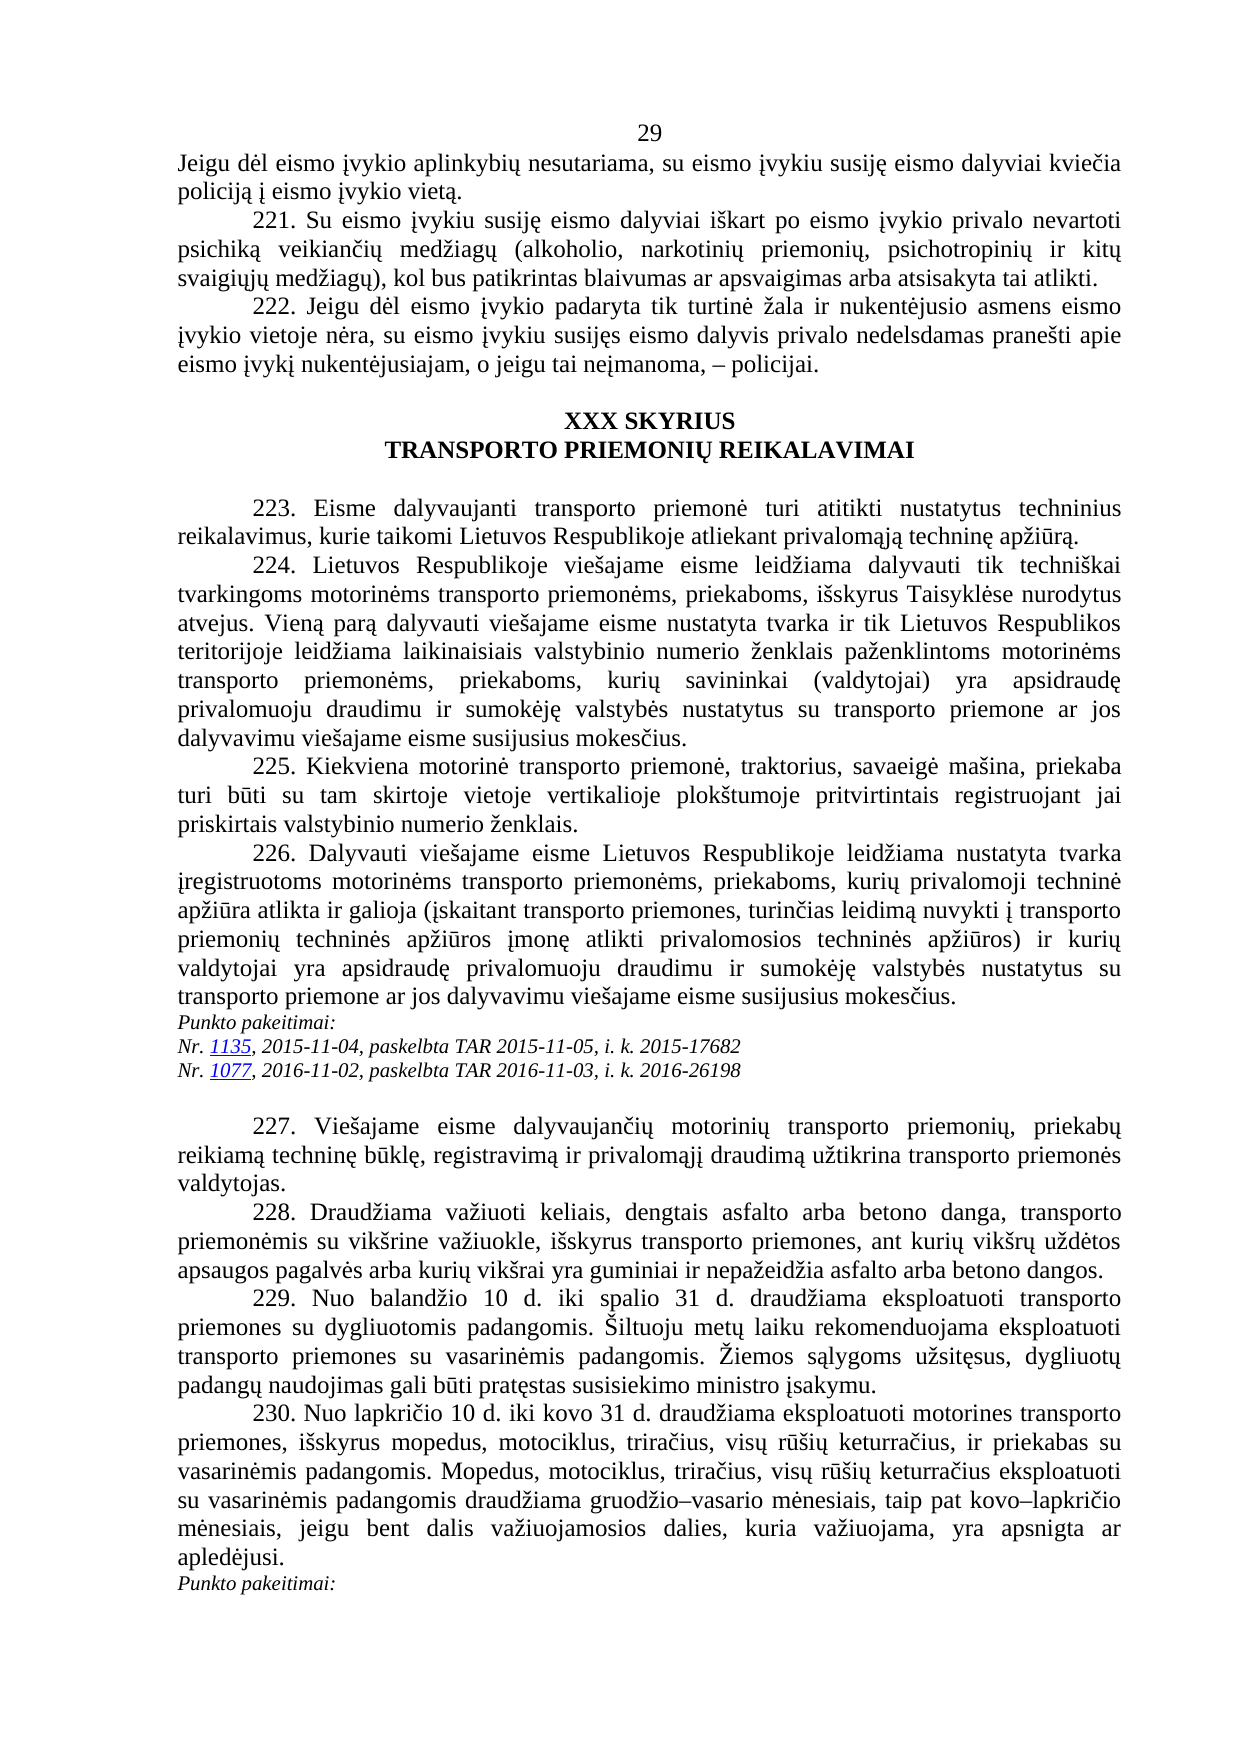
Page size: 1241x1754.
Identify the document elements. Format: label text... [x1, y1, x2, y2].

text 228. Draudžiama važiuoti keliais, dengtais asfalto arba betono danga, transporto priemonėmis su vikšrine važiuokle, išskyrus transporto priemones, ant kurių vikšrų uždėtos apsaugos pagalvės arba kurių vikšrai yra guminiai ir nepažeidžia asfalto arba betono dangos. [177, 1197, 1122, 1283]
text Punkto pakeitimai: [177, 1010, 1122, 1034]
text 229. Nuo balandžio 10 d. iki spalio 31 d. draudžiama eksploatuoti transporto priemones su dygliuotomis padangomis. Šiltuoju metų laiku rekomenduojama eksploatuoti transporto priemones su vasarinėmis padangomis. Žiemos sąlygoms užsitęsus, dygliuotų padangų naudojimas gali būti pratęstas susisiekimo ministro įsakymu. [177, 1283, 1122, 1398]
text 221. Su eismo įvykiu susiję eismo dalyviai iškart po eismo įvykio privalo nevartoti psichiką veikiančių medžiagų (alkoholio, narkotinių priemonių, psichotropinių ir kitų svaigiųjų medžiagų), kol bus patikrintas blaivumas ar apsvaigimas arba atsisakyta tai atlikti. [177, 205, 1122, 291]
text Nr. 1135, 2015-11-04, paskelbta TAR 2015-11-05, i. k. 2015-17682 [177, 1034, 1122, 1058]
text 227. Viešajame eisme dalyvaujančių motorinių transporto priemonių, priekabų reikiamą techninę būklę, registravimą ir privalomąjį draudimą užtikrina transporto priemonės valdytojas. [177, 1111, 1122, 1197]
text 225. Kiekviena motorinė transporto priemonė, traktorius, savaeigė mašina, priekaba turi būti su tam skirtoje vietoje vertikalioje plokštumoje pritvirtintais registruojant jai priskirtais valstybinio numerio ženklais. [177, 751, 1122, 838]
text 222. Jeigu dėl eismo įvykio padaryta tik turtinė žala ir nukentėjusio asmens eismo įvykio vietoje nėra, su eismo įvykiu susijęs eismo dalyvis privalo nedelsdamas pranešti apie eismo įvykį nukentėjusiajam, o jeigu tai neįmanoma, – policijai. [177, 291, 1122, 378]
text Punkto pakeitimai: [177, 1571, 1122, 1595]
text 224. Lietuvos Respublikoje viešajame eisme leidžiama dalyvauti tik techniškai tvarkingoms motorinėms transporto priemonėms, priekaboms, išskyrus Taisyklėse nurodytus atvejus. Vieną parą dalyvauti viešajame eisme nustatyta tvarka ir tik Lietuvos Respublikos teritorijoje leidžiama laikinaisiais valstybinio numerio ženklais paženklintoms motorinėms transporto priemonėms, priekaboms, kurių savininkai (valdytojai) yra apsidraudę privalomuoju draudimu ir sumokėję valstybės nustatytus su transporto priemone ar jos dalyvavimu viešajame eisme susijusius mokesčius. [177, 550, 1122, 751]
text XXX SKYRIUS [177, 406, 1122, 435]
text Jeigu dėl eismo įvykio aplinkybių nesutariama, su eismo įvykiu susiję eismo dalyviai kviečia policiją į eismo įvykio vietą. [177, 148, 1122, 205]
text 226. Dalyvauti viešajame eisme Lietuvos Respublikoje leidžiama nustatyta tvarka įregistruotoms motorinėms transporto priemonėms, priekaboms, kurių privalomoji techninė apžiūra atlikta ir galioja (įskaitant transporto priemones, turinčias leidimą nuvykti į transporto priemonių techninės apžiūros įmonę atlikti privalomosios techninės apžiūros) ir kurių valdytojai yra apsidraudę privalomuoju draudimu ir sumokėję valstybės nustatytus su transporto priemone ar jos dalyvavimu viešajame eisme susijusius mokesčius. [177, 838, 1122, 1010]
text 223. Eisme dalyvaujanti transporto priemonė turi atitikti nustatytus techninius reikalavimus, kurie taikomi Lietuvos Respublikoje atliekant privalomąją techninę apžiūrą. [177, 493, 1122, 550]
text Nr. 1077, 2016-11-02, paskelbta TAR 2016-11-03, i. k. 2016-26198 [177, 1058, 1122, 1082]
text TRANSPORTO PRIEMONIŲ REIKALAVIMAI [177, 435, 1122, 464]
text 230. Nuo lapkričio 10 d. iki kovo 31 d. draudžiama eksploatuoti motorines transporto priemones, išskyrus mopedus, motociklus, triračius, visų rūšių keturračius, ir priekabas su vasarinėmis padangomis. Mopedus, motociklus, triračius, visų rūšių keturračius eksploatuoti su vasarinėmis padangomis draudžiama gruodžio–vasario mėnesiais, taip pat kovo–lapkričio mėnesiais, jeigu bent dalis važiuojamosios dalies, kuria važiuojama, yra apsnigta ar apledėjusi. [177, 1398, 1122, 1571]
